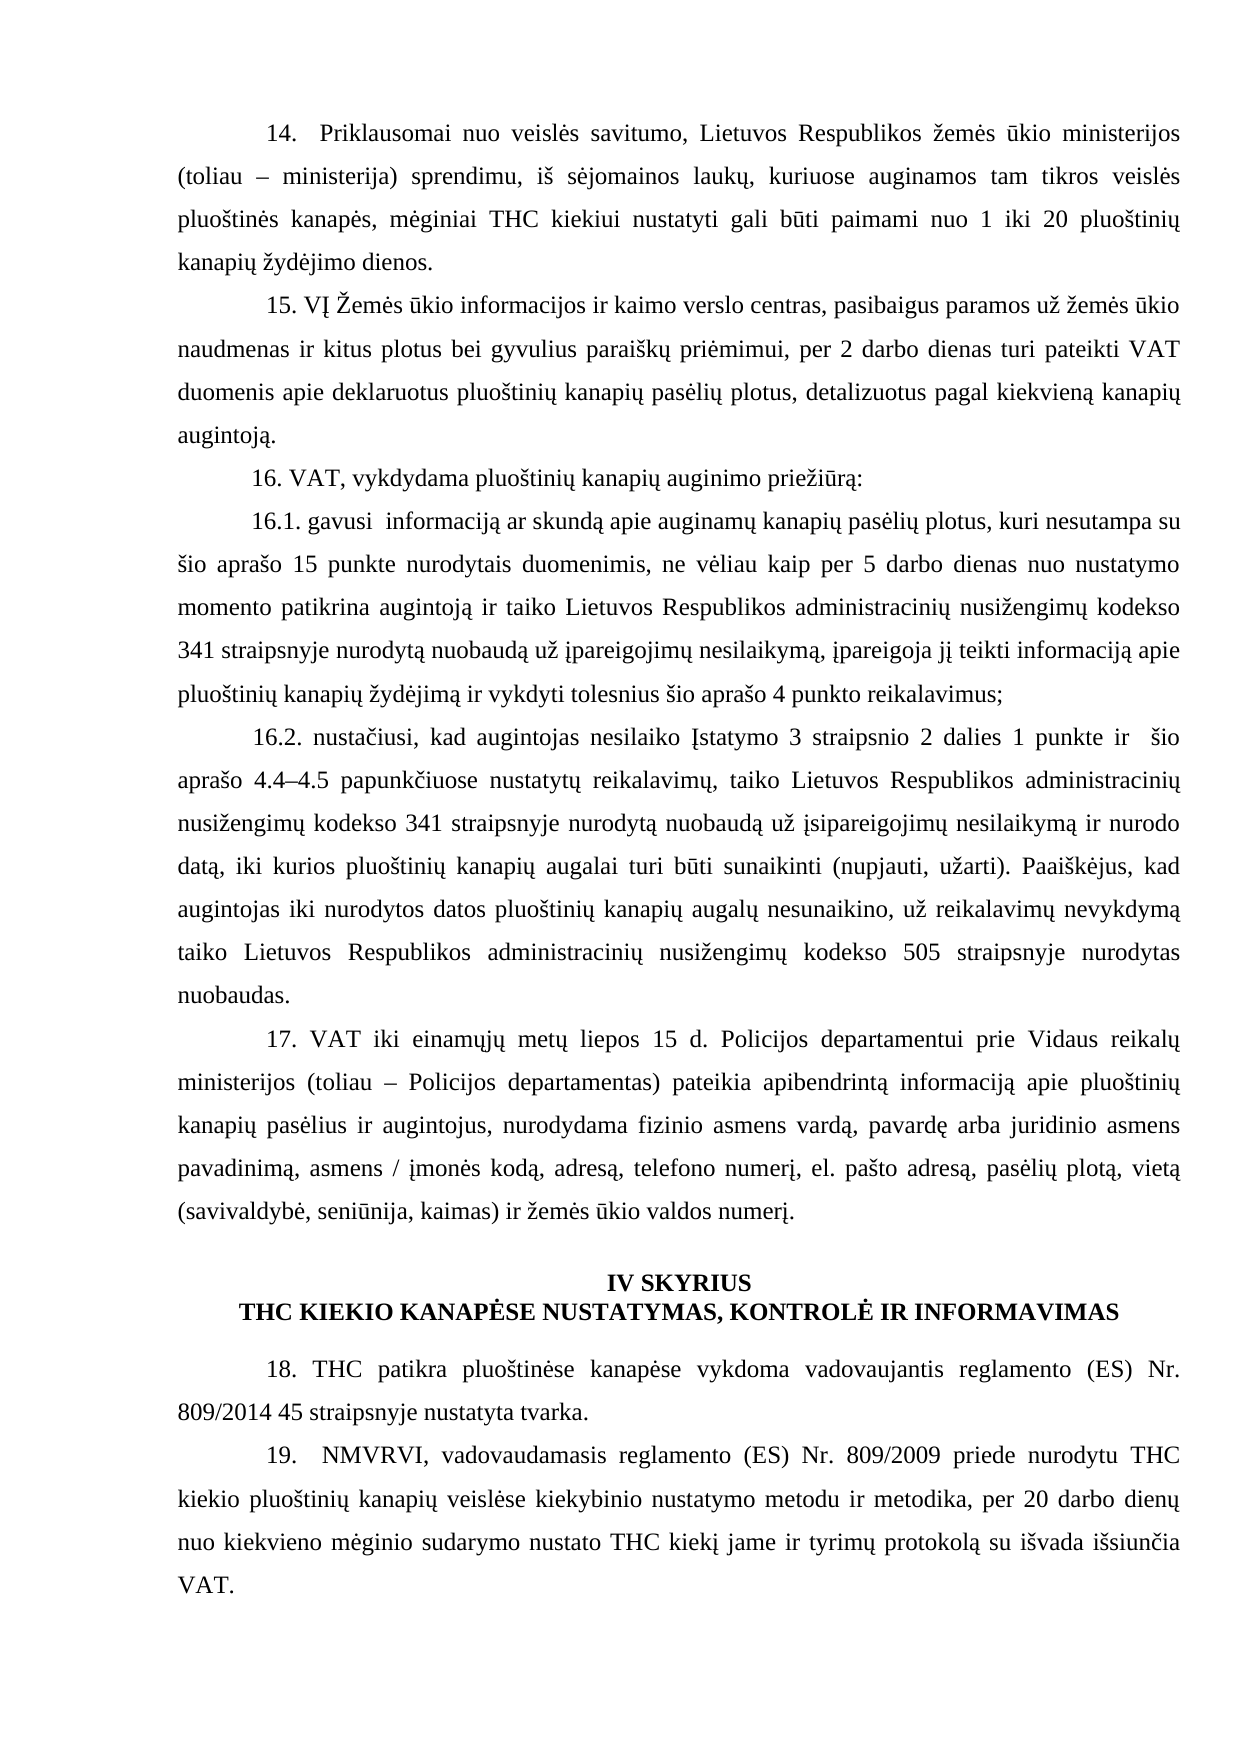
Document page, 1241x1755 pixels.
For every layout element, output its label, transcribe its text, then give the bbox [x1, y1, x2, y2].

text 16.1. gavusi informaciją ar skundą apie auginamų kanapių pasėlių plotus, kuri nesutampa su šio aprašo 15 punkte nurodytais duomenimis, ne vėliau kaip per 5 darbo dienas nuo nustatymo momento patikrina augintoją ir taiko Lietuvos Respublikos administracinių nusižengimų kodekso 341 straipsnyje nurodytą nuobaudą už įpareigojimų nesilaikymą, įpareigoja jį teikti informaciją apie pluoštinių kanapių žydėjimą ir vykdyti tolesnius šio aprašo 4 punkto reikalavimus; [177, 506, 1181, 707]
text 16. VAT, vykdydama pluoštinių kanapių auginimo priežiūrą: [177, 463, 1181, 492]
text 17. VAT iki einamųjų metų liepos 15 d. Policijos departamentui prie Vidaus reikalų ministerijos (toliau – Policijos departamentas) pateikia apibendrintą informaciją apie pluoštinių kanapių pasėlius ir augintojus, nurodydama fizinio asmens vardą, pavardę arba juridinio asmens pavadinimą, asmens / įmonės kodą, adresą, telefono numerį, el. pašto adresą, pasėlių plotą, vietą (savivaldybė, seniūnija, kaimas) ir žemės ūkio valdos numerį. [177, 1024, 1181, 1225]
text 14. Priklausomai nuo veislės savitumo, Lietuvos Respublikos žemės ūkio ministerijos (toliau – ministerija) sprendimu, iš sėjomainos laukų, kuriuose auginamos tam tikros veislės pluoštinės kanapės, mėginiai THC kiekiui nustatyti gali būti paimami nuo 1 iki 20 pluoštinių kanapių žydėjimo dienos. [177, 118, 1181, 276]
text 19. NMVRVI, vadovaudamasis reglamento (ES) Nr. 809/2009 priede nurodytu THC kiekio pluoštinių kanapių veislėse kiekybinio nustatymo metodu ir metodika, per 20 darbo dienų nuo kiekvieno mėginio sudarymo nustato THC kiekį jame ir tyrimų protokolą su išvada išsiunčia VAT. [177, 1441, 1181, 1599]
text 18. THC patikra pluoštinėse kanapėse vykdoma vadovaujantis reglamento (ES) Nr. 809/2014 45 straipsnyje nustatyta tvarka. [177, 1354, 1181, 1426]
text 16.2. nustačiusi, kad augintojas nesilaiko Įstatymo 3 straipsnio 2 dalies 1 punkte ir šio aprašo 4.4–4.5 papunkčiuose nustatytų reikalavimų, taiko Lietuvos Respublikos administracinių nusižengimų kodekso 341 straipsnyje nurodytą nuobaudą už įsipareigojimų nesilaikymą ir nurodo datą, iki kurios pluoštinių kanapių augalai turi būti sunaikinti (nupjauti, užarti). Paaiškėjus, kad augintojas iki nurodytos datos pluoštinių kanapių augalų nesunaikino, už reikalavimų nevykdymą taiko Lietuvos Respublikos administracinių nusižengimų kodekso 505 straipsnyje nurodytas nuobaudas. [177, 722, 1181, 1009]
text THC KIEKIO KANAPĖSE NUSTATYMAS, KONTROLĖ IR INFORMAVIMAS [177, 1297, 1181, 1326]
text IV SKYRIUS [177, 1268, 1181, 1297]
text 15. VĮ Žemės ūkio informacijos ir kaimo verslo centras, pasibaigus paramos už žemės ūkio naudmenas ir kitus plotus bei gyvulius paraiškų priėmimui, per 2 darbo dienas turi pateikti VAT duomenis apie deklaruotus pluoštinių kanapių pasėlių plotus, detalizuotus pagal kiekvieną kanapių augintoją. [177, 291, 1181, 449]
